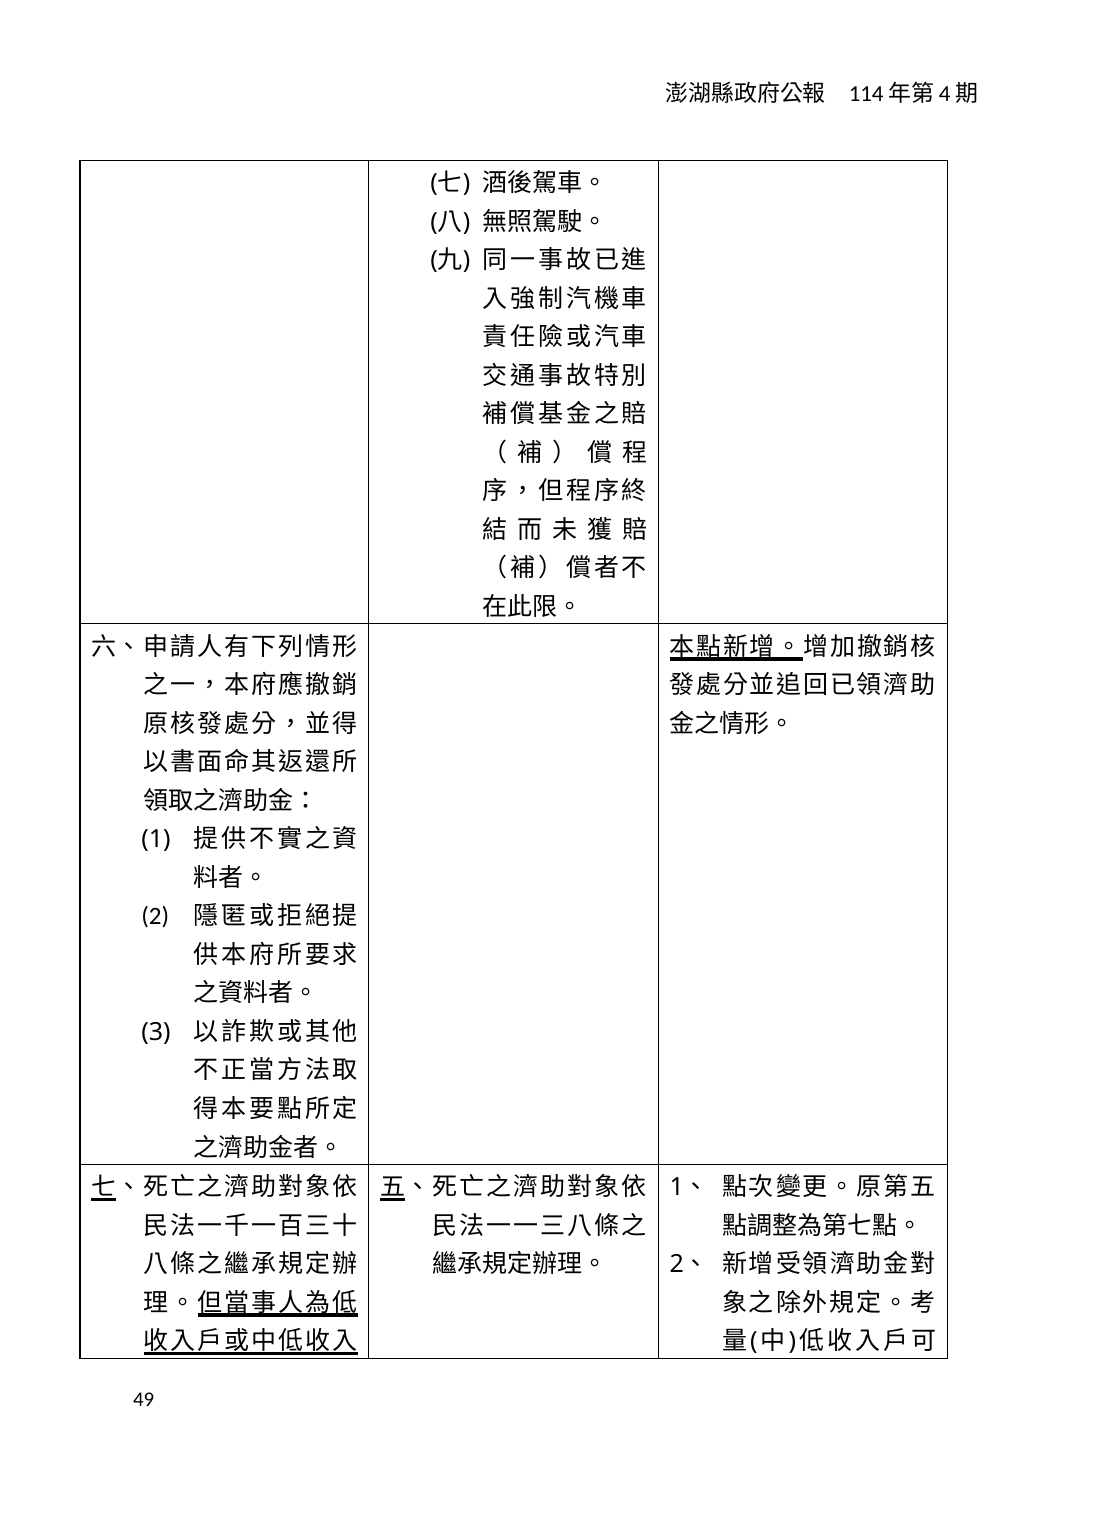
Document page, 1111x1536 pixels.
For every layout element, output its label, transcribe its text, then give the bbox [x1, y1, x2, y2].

table_cell 點次變更。原第五點調整為第七點。 新增受領濟助金對象之除外規定。考量(中)低收入戶可 [659, 1165, 947, 1357]
table_cell 六、 申請人有下列情形之一，本府應撤銷原核發處分，並得以書面命其返還所領取之濟助金： 提供不實之資料者。 隱匿或拒絕提供本府所要求之資料者。 以詐欺或其他不正當方法取得本要點所定之濟助金者。 [81, 624, 368, 1164]
table_cell 七、 死亡之濟助對象依民法一千一百三十八條之繼承規定辦理。但當事人為低收入戶或中低收入 [81, 1165, 368, 1357]
table_cell 本點新增。增加撤銷核發處分並追回已領濟助金之情形。 [659, 624, 947, 1164]
table_cell [659, 161, 947, 623]
table_cell 五、 死亡之濟助對象依民法一一三八條之繼承規定辦理。 [369, 1165, 658, 1357]
table_cell [369, 624, 658, 1164]
table_cell (七) 酒後駕車。 (八) 無照駕駛。 (九) 同一事故已進入強制汽機車責任險或汽車交通事故特別補償基金之賠（補）償程序，但程序終結而未獲賠（補）償者不在此限。 [369, 161, 658, 623]
table_cell [81, 161, 368, 623]
